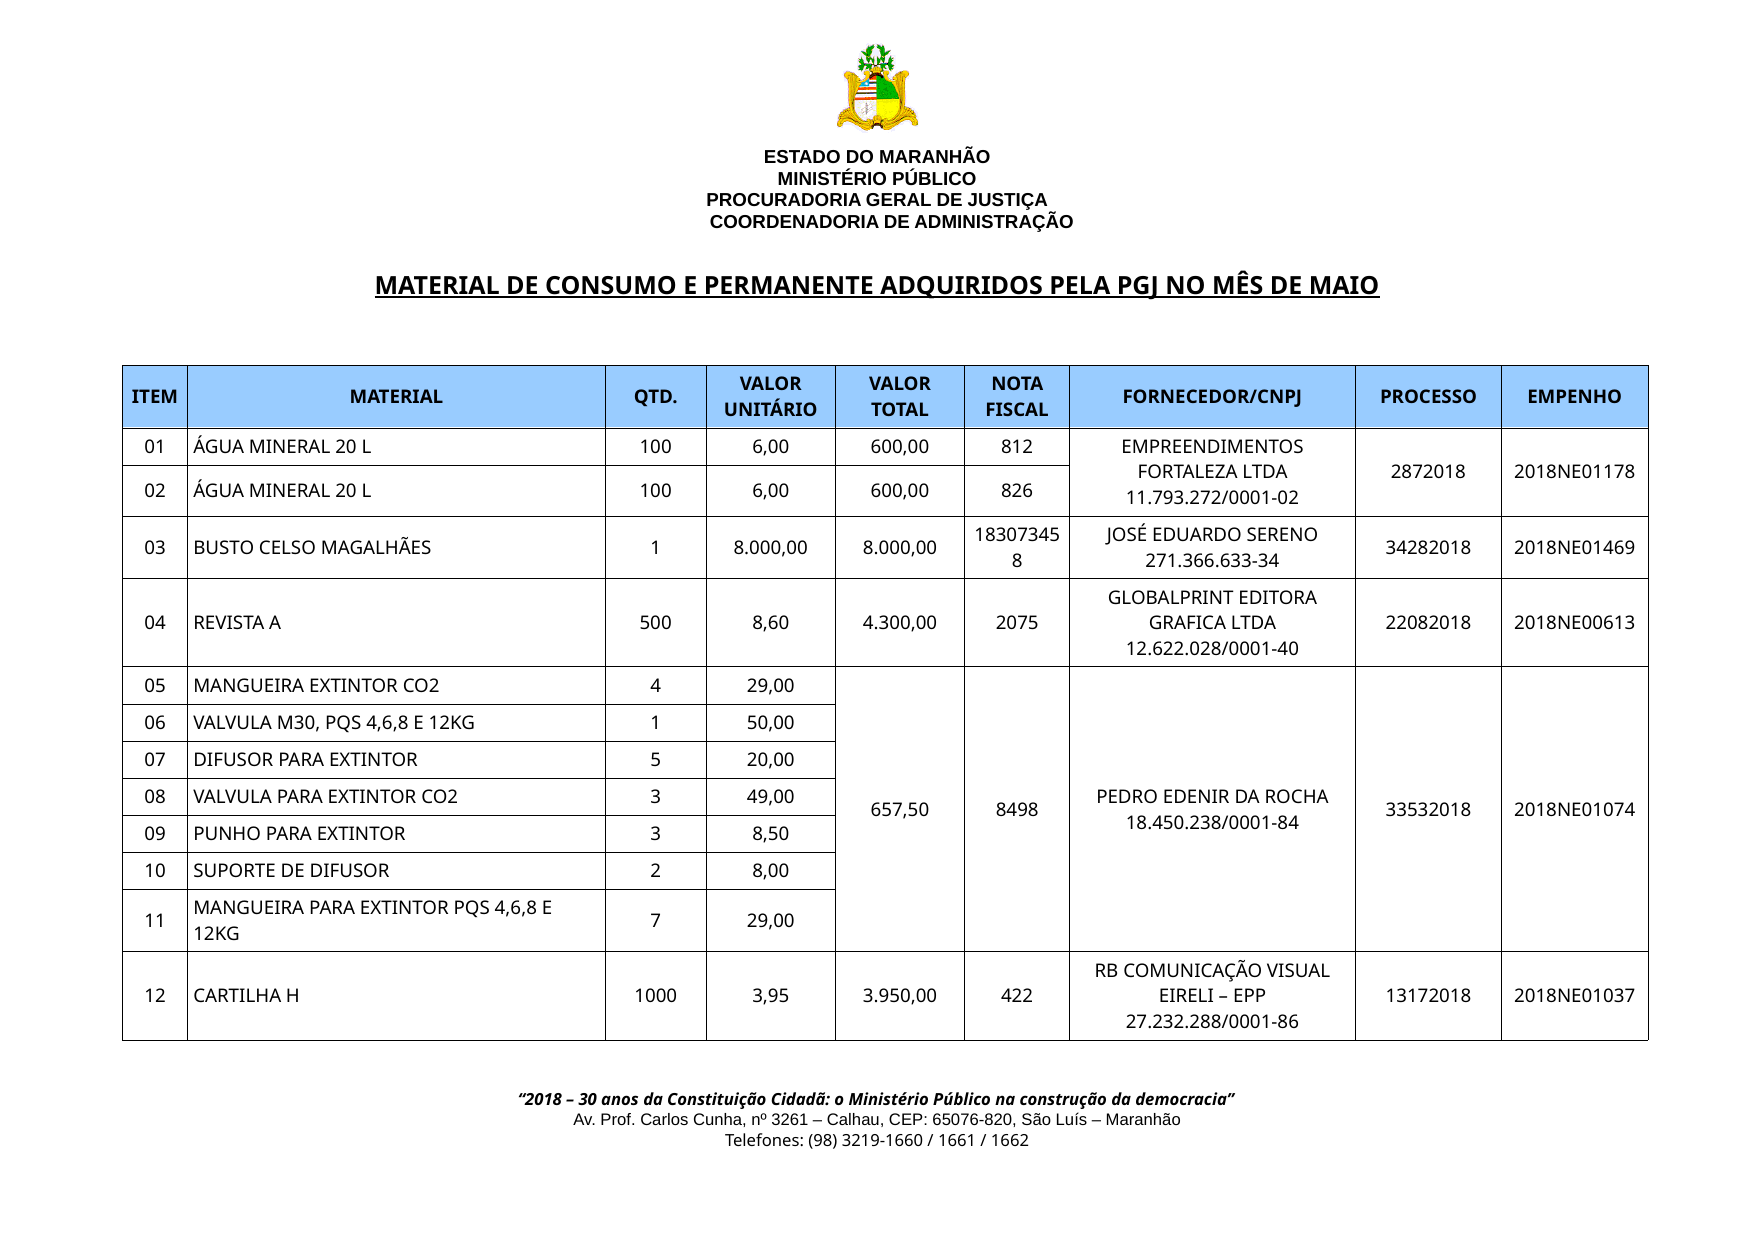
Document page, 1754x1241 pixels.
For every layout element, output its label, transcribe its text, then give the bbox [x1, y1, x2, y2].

table_cell 1000 [606, 952, 706, 1039]
table_cell 1 [606, 705, 706, 741]
table_cell 2018NE01469 [1502, 517, 1648, 578]
table_cell 09 [123, 816, 187, 852]
table_cell 183073458 [965, 517, 1069, 578]
table_cell 8,50 [707, 816, 835, 852]
table_cell PEDRO EDENIR DA ROCHA 18.450.238/0001-84 [1070, 667, 1355, 951]
table_cell BUSTO CELSO MAGALHÃES [188, 517, 605, 578]
table_cell 01 [123, 429, 187, 464]
table_cell 02 [123, 466, 187, 516]
table_header ITEM [123, 366, 187, 427]
table_cell 8,60 [707, 579, 835, 666]
table_cell 50,00 [707, 705, 835, 741]
table_cell 29,00 [707, 890, 835, 951]
table_cell 10 [123, 853, 187, 889]
table_cell ÁGUA MINERAL 20 L [188, 466, 605, 516]
table_header VALOR UNITÁRIO [707, 366, 835, 427]
table_cell JOSÉ EDUARDO SERENO 271.366.633-34 [1070, 517, 1355, 578]
table_cell DIFUSOR PARA EXTINTOR [188, 742, 605, 778]
table_header FORNECEDOR/CNPJ [1070, 366, 1355, 427]
table_cell 7 [606, 890, 706, 951]
table_cell REVISTA A [188, 579, 605, 666]
table_cell 06 [123, 705, 187, 741]
table_cell 07 [123, 742, 187, 778]
table_cell 600,00 [836, 466, 964, 516]
table_cell 03 [123, 517, 187, 578]
table_cell 11 [123, 890, 187, 951]
table_cell 20,00 [707, 742, 835, 778]
table_cell ÁGUA MINERAL 20 L [188, 429, 605, 464]
table_cell 05 [123, 667, 187, 703]
table_cell VALVULA PARA EXTINTOR CO2 [188, 779, 605, 815]
table_cell MANGUEIRA PARA EXTINTOR PQS 4,6,8 E 12KG [188, 890, 605, 951]
table_cell 2018NE01037 [1502, 952, 1648, 1039]
table_cell 600,00 [836, 429, 964, 464]
table_cell 3 [606, 816, 706, 852]
table_header VALOR TOTAL [836, 366, 964, 427]
table_cell 8,00 [707, 853, 835, 889]
table_cell CARTILHA H [188, 952, 605, 1039]
table_cell RB COMUNICAÇÃO VISUAL EIRELI – EPP 27.232.288/0001-86 [1070, 952, 1355, 1039]
table_cell 2018NE01178 [1502, 429, 1648, 516]
table_cell 500 [606, 579, 706, 666]
table_header NOTA FISCAL [965, 366, 1069, 427]
table_cell 22082018 [1356, 579, 1501, 666]
table_cell 13172018 [1356, 952, 1501, 1039]
table_cell GLOBALPRINT EDITORA GRAFICA LTDA 12.622.028/0001-40 [1070, 579, 1355, 666]
table_cell 100 [606, 429, 706, 464]
table_cell 29,00 [707, 667, 835, 703]
table_cell 4 [606, 667, 706, 703]
table_cell 08 [123, 779, 187, 815]
table_cell 2872018 [1356, 429, 1501, 516]
table_header QTD. [606, 366, 706, 427]
table_cell 1 [606, 517, 706, 578]
table_cell 5 [606, 742, 706, 778]
table_cell PUNHO PARA EXTINTOR [188, 816, 605, 852]
table_cell 2075 [965, 579, 1069, 666]
table_cell 100 [606, 466, 706, 516]
table_cell 8.000,00 [707, 517, 835, 578]
table_cell 657,50 [836, 667, 964, 951]
table_cell 812 [965, 429, 1069, 464]
table_cell 2018NE00613 [1502, 579, 1648, 666]
table_cell 6,00 [707, 429, 835, 464]
table_cell 3.950,00 [836, 952, 964, 1039]
table_cell 04 [123, 579, 187, 666]
table_header MATERIAL [188, 366, 605, 427]
table_header PROCESSO [1356, 366, 1501, 427]
table_cell 826 [965, 466, 1069, 516]
table_cell 422 [965, 952, 1069, 1039]
table_cell 2 [606, 853, 706, 889]
table_cell MANGUEIRA EXTINTOR CO2 [188, 667, 605, 703]
table_cell 12 [123, 952, 187, 1039]
table_cell 8498 [965, 667, 1069, 951]
table_cell 33532018 [1356, 667, 1501, 951]
table_cell 8.000,00 [836, 517, 964, 578]
table_cell EMPREENDIMENTOS FORTALEZA LTDA 11.793.272/0001-02 [1070, 429, 1355, 516]
table_cell 3 [606, 779, 706, 815]
table_cell VALVULA M30, PQS 4,6,8 E 12KG [188, 705, 605, 741]
table_cell 4.300,00 [836, 579, 964, 666]
table_cell 3,95 [707, 952, 835, 1039]
table_cell 49,00 [707, 779, 835, 815]
table_cell SUPORTE DE DIFUSOR [188, 853, 605, 889]
table_cell 34282018 [1356, 517, 1501, 578]
table_header EMPENHO [1502, 366, 1648, 427]
table_cell 6,00 [707, 466, 835, 516]
table_cell 2018NE01074 [1502, 667, 1648, 951]
